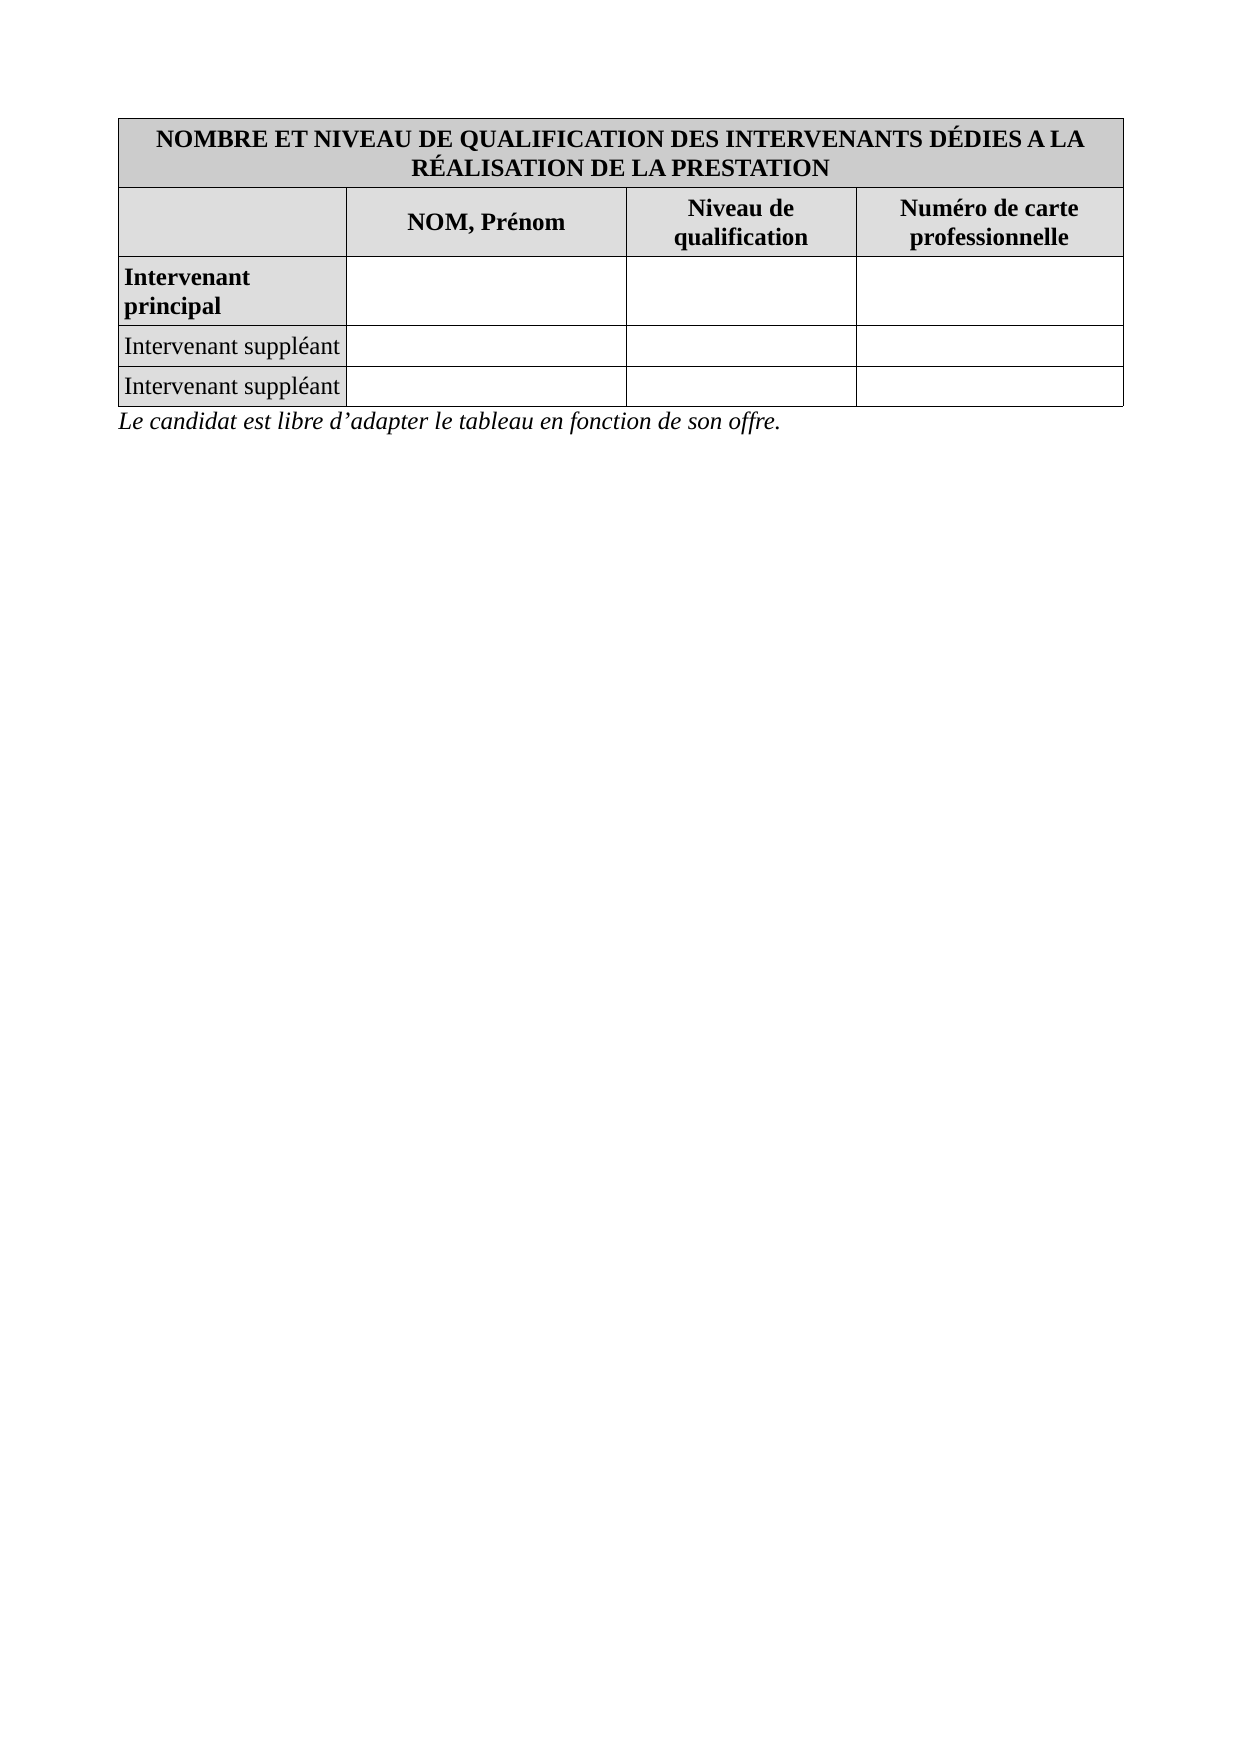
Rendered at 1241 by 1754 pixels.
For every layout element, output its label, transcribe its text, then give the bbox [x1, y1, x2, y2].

table_cell [857, 367, 1123, 406]
table_cell NOM, Prénom [347, 188, 626, 256]
table_cell [347, 367, 626, 406]
table_cell Intervenant suppléant [119, 367, 346, 406]
table_cell Niveau de qualification [627, 188, 856, 256]
table_cell Numéro de carte professionnelle [857, 188, 1123, 256]
table_cell [347, 326, 626, 366]
table_cell Intervenant suppléant [119, 326, 346, 366]
table_cell [119, 188, 346, 256]
table_cell Intervenant principal [119, 257, 346, 325]
text Le candidat est libre d’adapter le tableau en fonction de son offre. [118, 407, 1122, 435]
table_cell [347, 257, 626, 325]
table_cell [857, 257, 1123, 325]
table_cell [627, 367, 856, 406]
table_cell [627, 326, 856, 366]
table_header NOMBRE ET NIVEAU DE QUALIFICATION DES INTERVENANTS DÉDIES A LA RÉALISATION DE LA PRESTATION [119, 119, 1123, 187]
table_cell [857, 326, 1123, 366]
table_cell [627, 257, 856, 325]
